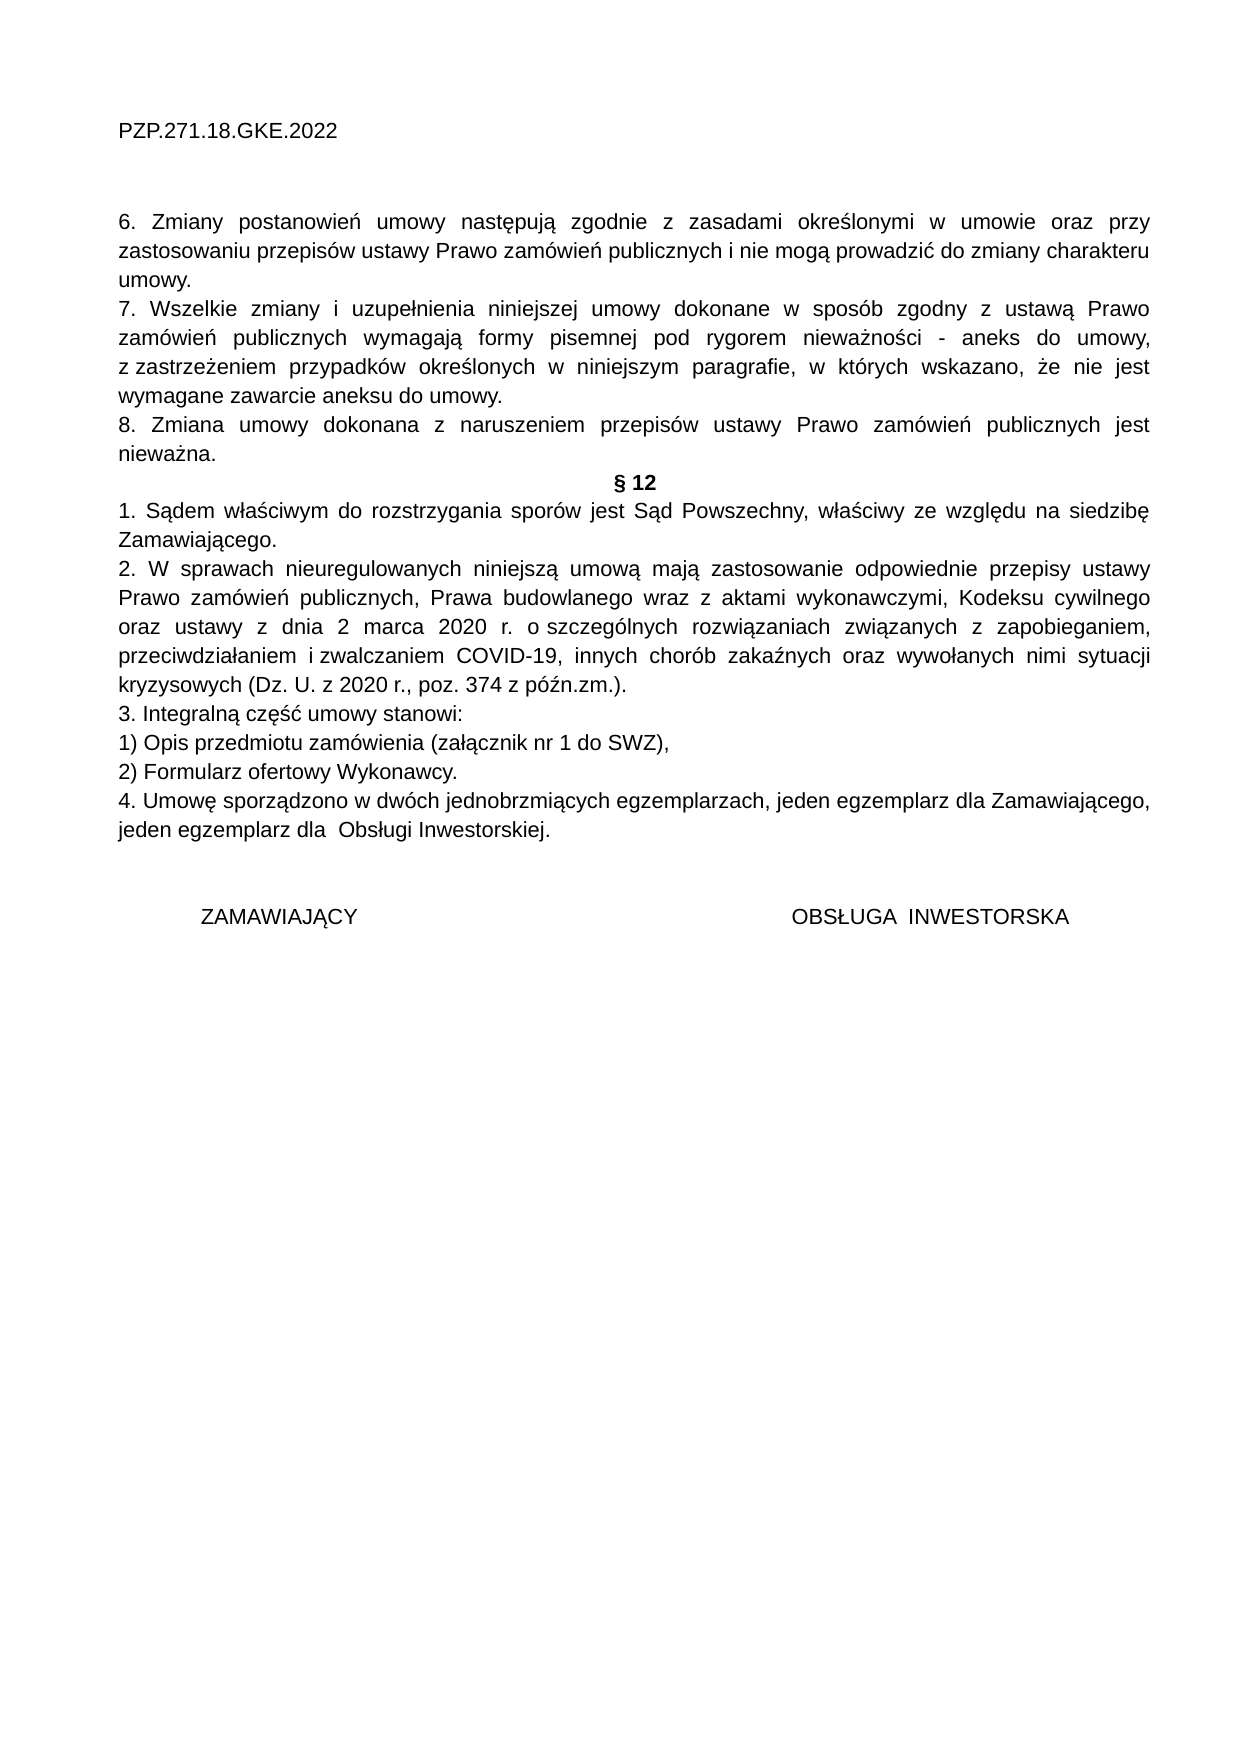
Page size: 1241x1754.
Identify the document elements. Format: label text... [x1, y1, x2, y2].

text 7. Wszelkie zmiany i uzupełnienia niniejszej umowy dokonane w sposób zgodny z ustawą Prawo zamówień publicznych wymagają formy pisemnej pod rygorem nieważności - aneks do umowy, z zastrzeżeniem przypadków określonych w niniejszym paragrafie, w których wskazano, że nie jest wymagane zawarcie aneksu do umowy. [118, 296, 1152, 408]
list 3. Integralną część umowy stanowi: [118, 701, 1152, 726]
text § 12 [118, 469, 1152, 494]
list 2) Formularz ofertowy Wykonawcy. [118, 759, 1152, 784]
list 2. W sprawach nieuregulowanych niniejszą umową mają zastosowanie odpowiednie przepisy ustawy Prawo zamówień publicznych, Prawa budowlanego wraz z aktami wykonawczymi, Kodeksu cywilnego oraz ustawy z dnia 2 marca 2020 r. o szczególnych rozwiązaniach związanych z zapobieganiem, przeciwdziałaniem i zwalczaniem COVID-19, innych chorób zakaźnych oraz wywołanych nimi sytuacji kryzysowych (Dz. U. z 2020 r., poz. 374 z późn.zm.). [118, 556, 1152, 697]
list 1) Opis przedmiotu zamówienia (załącznik nr 1 do SWZ), [118, 730, 1152, 755]
list 4. Umowę sporządzono w dwóch jednobrzmiących egzemplarzach, jeden egzemplarz dla Zamawiającego, jeden egzemplarz dla Obsługi Inwestorskiej. [118, 788, 1152, 842]
subtitle ZAMAWIAJĄCY OBSŁUGA INWESTORSKA [118, 904, 1152, 929]
text 8. Zmiana umowy dokonana z naruszeniem przepisów ustawy Prawo zamówień publicznych jest nieważna. [118, 411, 1152, 466]
text 6. Zmiany postanowień umowy następują zgodnie z zasadami określonymi w umowie oraz przy zastosowaniu przepisów ustawy Prawo zamówień publicznych i nie mogą prowadzić do zmiany charakteru umowy. [118, 209, 1152, 292]
list 1. Sądem właściwym do rozstrzygania sporów jest Sąd Powszechny, właściwy ze względu na siedzibę Zamawiającego. [118, 498, 1152, 552]
